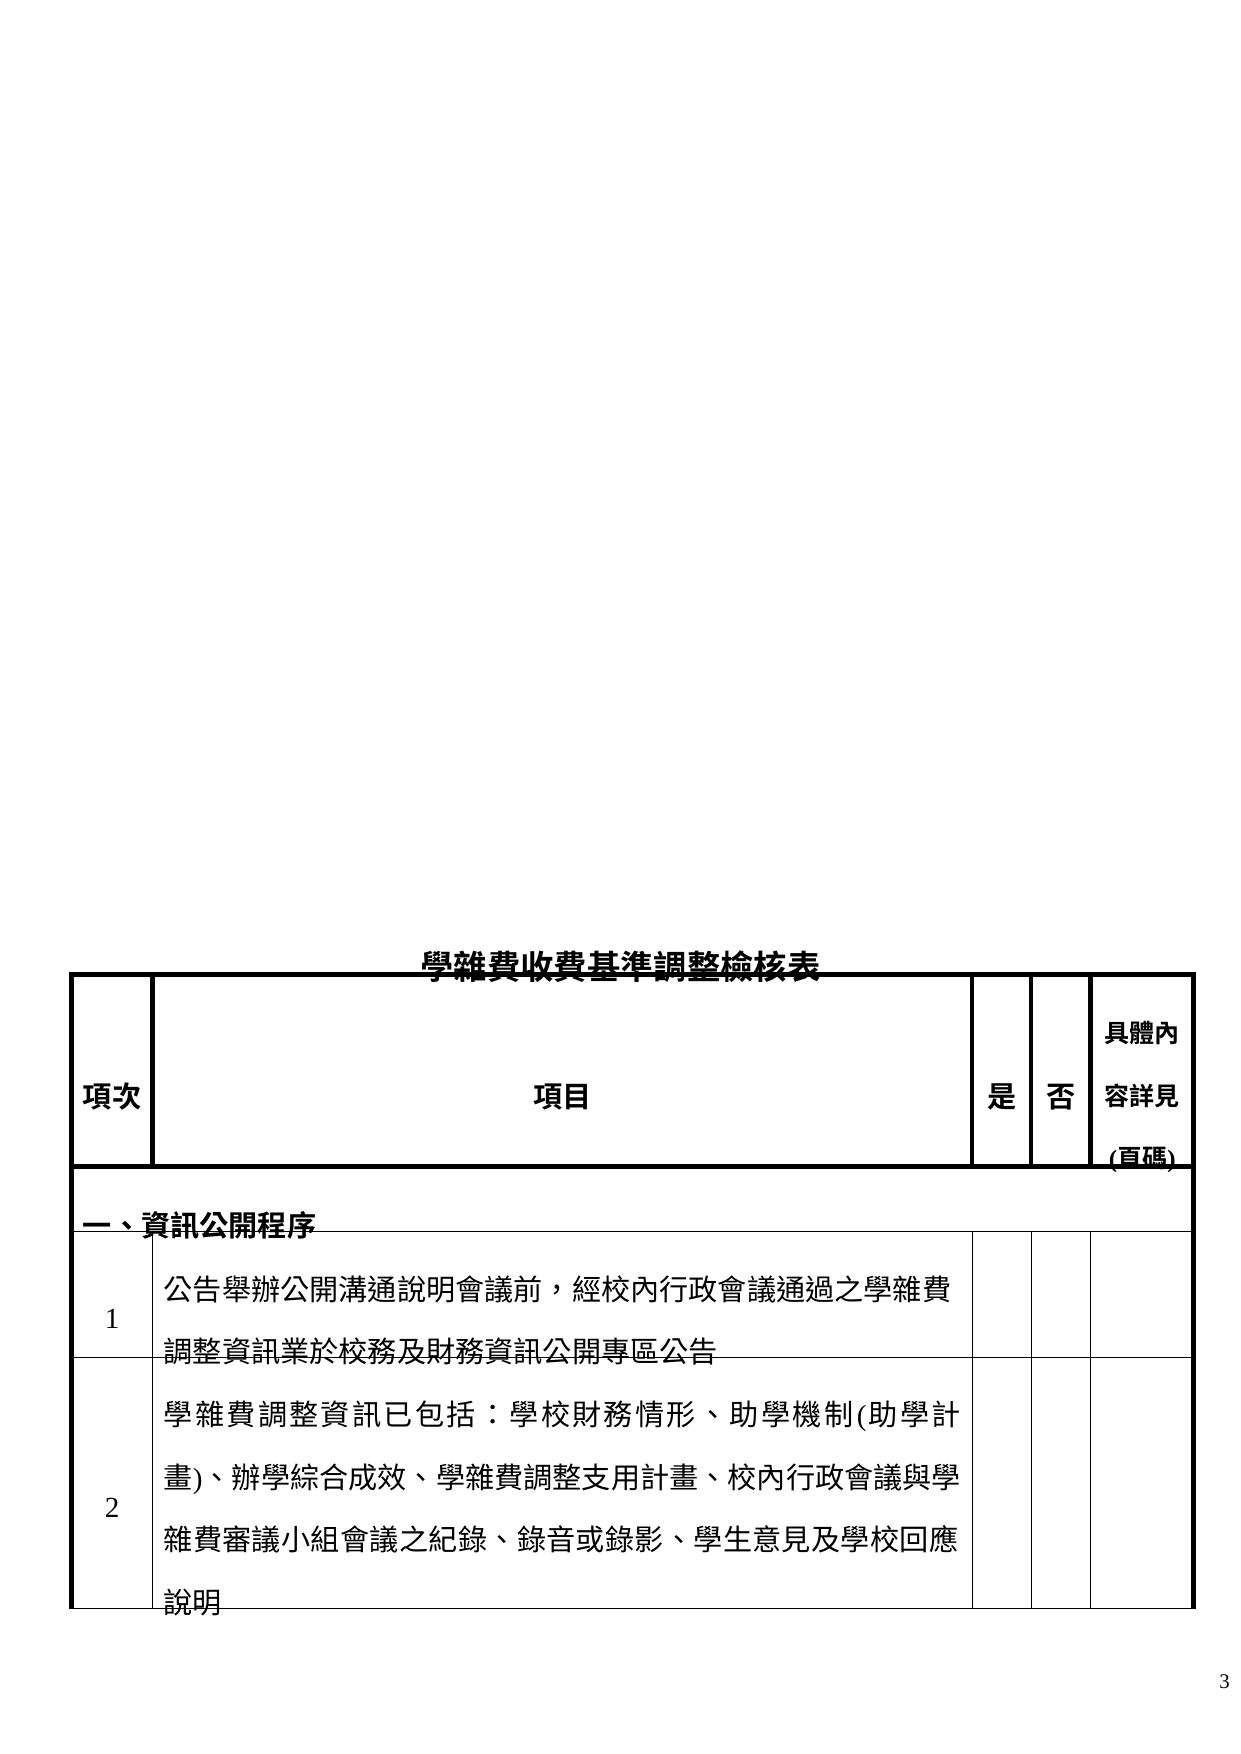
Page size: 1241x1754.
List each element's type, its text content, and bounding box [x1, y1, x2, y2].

table_cell [1091, 1358, 1191, 1608]
table_cell [1032, 1358, 1090, 1608]
table_cell 公告舉辦公開溝通說明會議前，經校內行政會議通過之學雜費調整資訊業於校務及財務資訊公開專區公告 [153, 1232, 972, 1357]
table_cell 一、資訊公開程序 [74, 1169, 1191, 1231]
table_cell 2 [74, 1358, 152, 1608]
table_cell 1 [74, 1232, 152, 1357]
table_cell [973, 1232, 1031, 1357]
text 學雜費收費基準調整檢核表 [89, 910, 1152, 972]
table_cell [1032, 1232, 1090, 1357]
table_header 否 [1033, 977, 1088, 1164]
table_cell [973, 1358, 1031, 1608]
table_header 具體內容詳見(頁碼) [1093, 977, 1191, 1164]
table_cell [1091, 1232, 1191, 1357]
table_header 項目 [155, 977, 970, 1164]
table_header 是 [974, 977, 1029, 1164]
table_header 項次 [74, 977, 150, 1164]
table_cell 學雜費調整資訊已包括：學校財務情形、助學機制(助學計畫)、辦學綜合成效、學雜費調整支用計畫、校內行政會議與學雜費審議小組會議之紀錄、錄音或錄影、學生意見及學校回應說明 [153, 1358, 972, 1608]
